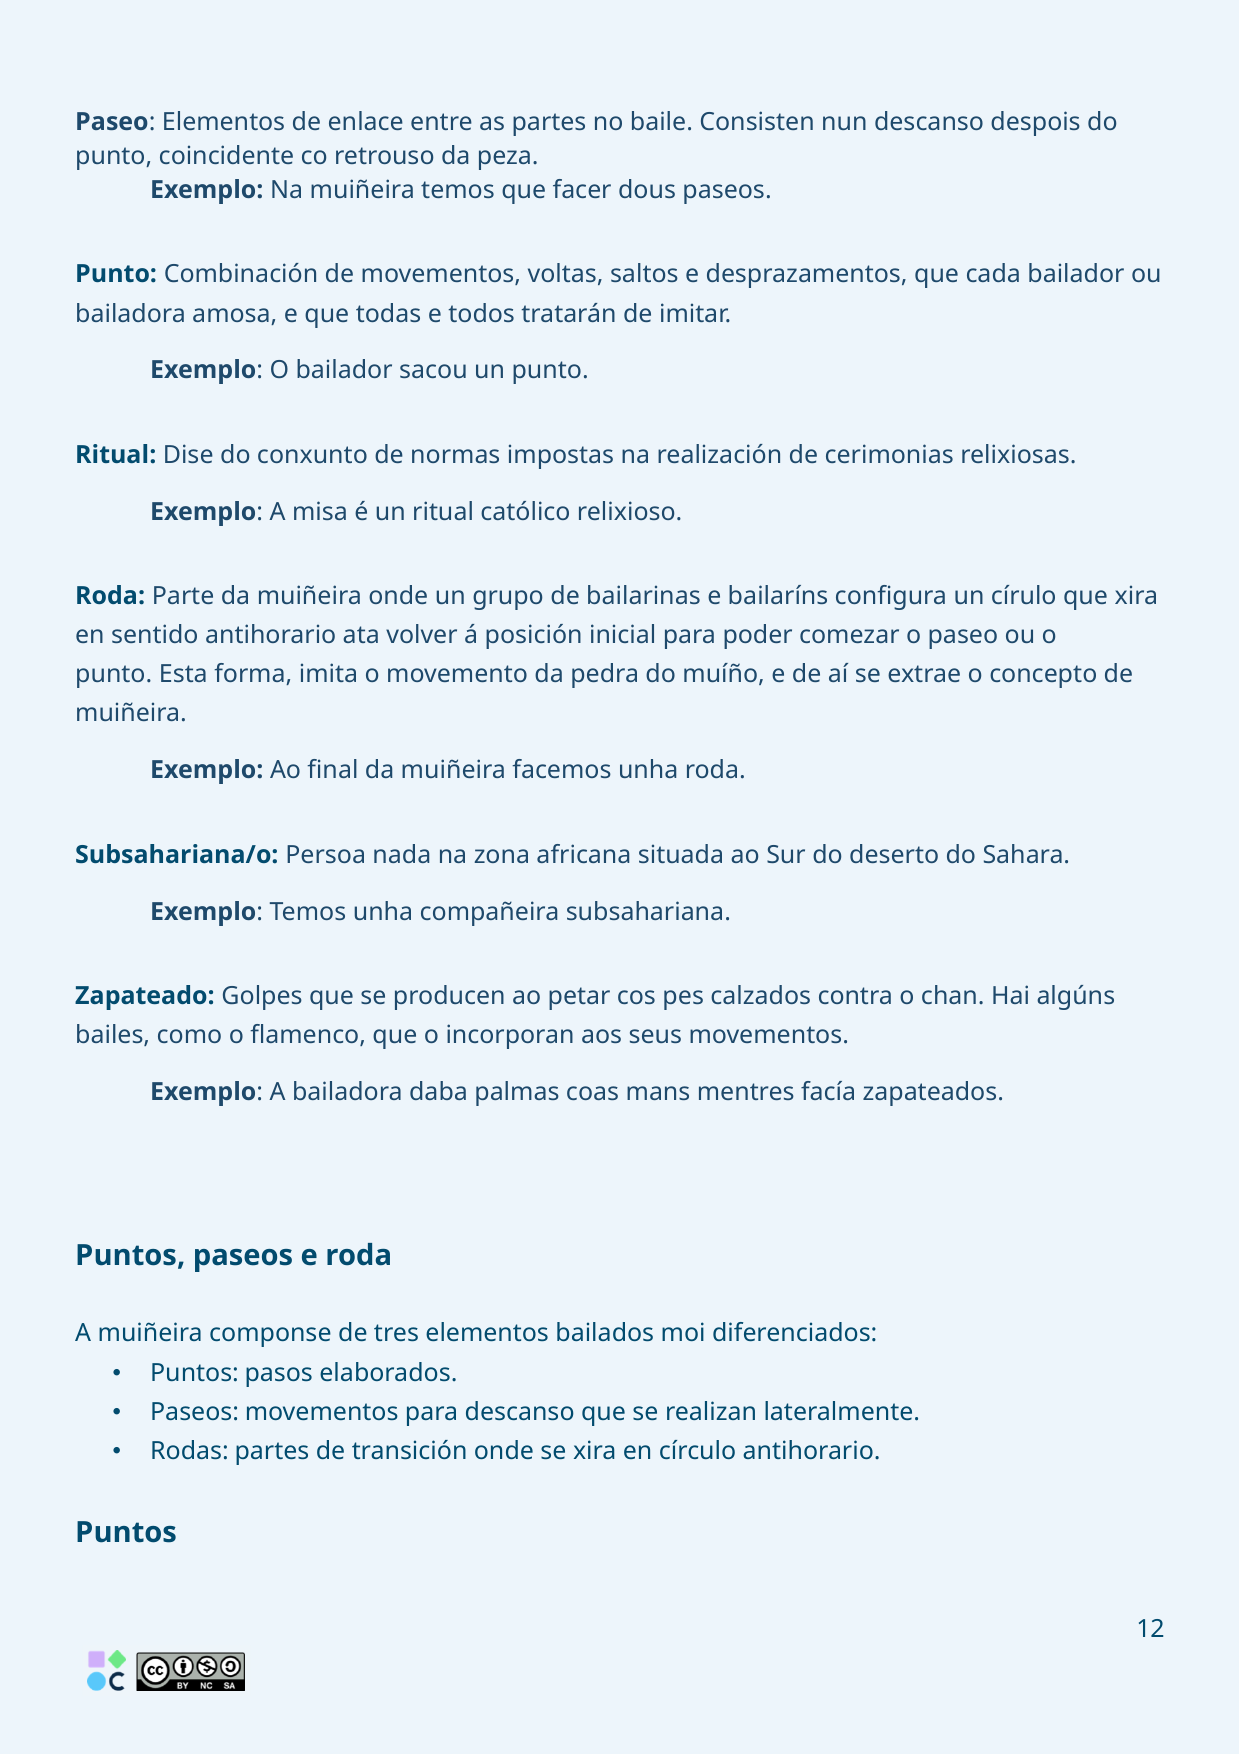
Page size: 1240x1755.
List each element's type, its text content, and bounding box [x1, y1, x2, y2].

text Zapateado: Golpes que se producen ao petar cos pes calzados contra o chan. Hai algúns bailes, como o flamenco, que o incorporan aos seus movementos. [75, 977, 1164, 1051]
list Puntos: pasos elaborados. [112, 1354, 1164, 1388]
text Exemplo: Na muiñeira temos que facer dous paseos. [150, 172, 1164, 206]
text A muiñeira componse de tres elementos bailados moi diferenciados: [75, 1315, 1164, 1349]
text Puntos [75, 1511, 1164, 1551]
text Puntos, paseos e roda [75, 1234, 1164, 1274]
list Rodas: partes de transición onde se xira en círculo antihorario. [112, 1433, 1164, 1467]
text Roda: Parte da muiñeira onde un grupo de bailarinas e bailaríns configura un círulo que xira en sentido antihorario ata volver á posición inicial para poder comezar o paseo ou o punto. Esta forma, imita o movemento da pedra do muíño, e de aí se extrae o concepto de muiñeira. [75, 578, 1164, 729]
text Paseo: Elementos de enlace entre as partes no baile. Consisten nun descanso despois do punto, coincidente co retrouso da peza. [75, 104, 1164, 172]
picture [82, 1645, 251, 1696]
text Exemplo: A misa é un ritual católico relixioso. [150, 493, 1164, 527]
text Ritual: Dise do conxunto de normas impostas na realización de cerimonias relixiosas. [75, 436, 1164, 471]
text Exemplo: Temos unha compañeira subsahariana. [150, 893, 1164, 927]
text Punto: Combinación de movementos, voltas, saltos e desprazamentos, que cada bailador ou bailadora amosa, e que todas e todos tratarán de imitar. [75, 256, 1164, 329]
list Paseos: movementos para descanso que se realizan lateralmente. [112, 1393, 1164, 1427]
text Exemplo: A bailadora daba palmas coas mans mentres facía zapateados. [150, 1073, 1164, 1107]
text Exemplo: Ao final da muiñeira facemos unha roda. [150, 752, 1164, 786]
text Exemplo: O bailador sacou un punto. [150, 352, 1164, 386]
text Subsahariana/o: Persoa nada na zona africana situada ao Sur do deserto do Sahara. [75, 836, 1164, 870]
